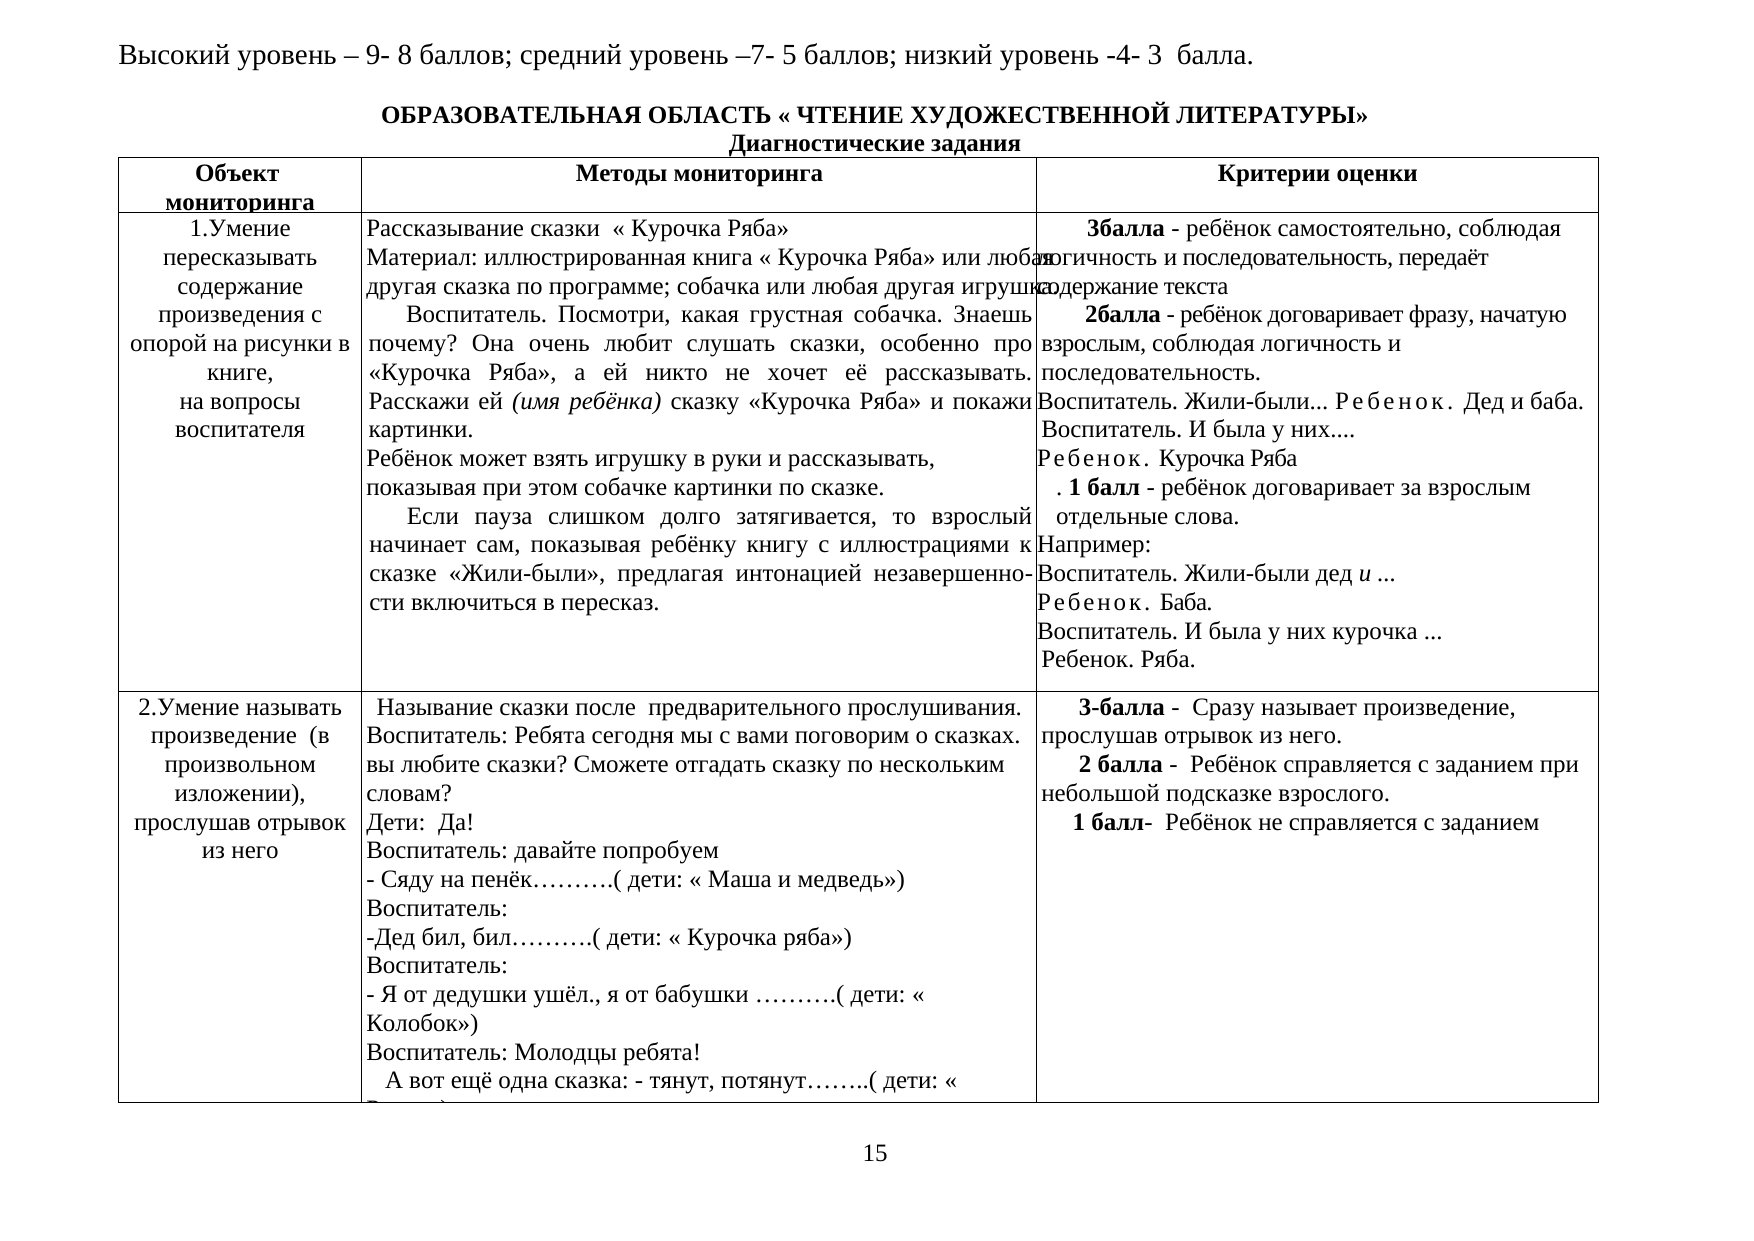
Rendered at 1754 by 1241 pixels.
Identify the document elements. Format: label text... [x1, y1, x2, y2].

table_header Методы мониторинга [362, 158, 1036, 212]
table_cell Называние сказки после предварительного прослушивания. Воспитатель: Ребята сегодня мы с вами поговорим о сказках. вы любите сказки? Сможете отгадать сказку по нескольким словам? Дети: Да! Воспитатель: давайте попробуем - Сяду на пенёк……….( дети: « Маша и медведь») Воспитатель: -Дед бил, бил……….( дети: « Курочка ряба») Воспитатель: - Я от дедушки ушёл., я от бабушки ……….( дети: « Колобок») Воспитатель: Молодцы ребята! А вот ещё одна сказка: - тянут, потянут……..( дети: « Репка») [362, 692, 1036, 1102]
text ОБРАЗОВАТЕЛЬНАЯ ОБЛАСТЬ « ЧТЕНИЕ ХУДОЖЕСТВЕННОЙ ЛИТЕРАТУРЫ» [118, 100, 1631, 128]
table_cell 3балла - ребёнок самостоятельно, соблюдая логичность и последовательность, передаёт содержание текста 2балла - ребёнок договаривает фразу, начатую взрослым, соблюдая логичность и последовательность. Воспитатель. Жили-были... Ребенок. Дед и баба. Воспитатель. И была у них.... Ребенок. Курочка Ряба . 1 балл - ребёнок договаривает за взрослым отдельные слова. Например: Воспитатель. Жили-были дед и ... Ребенок. Баба. Воспитатель. И была у них курочка ... Ребенок. Ряба. [1037, 213, 1598, 691]
text Высокий уровень – 9- 8 баллов; средний уровень –7- 5 баллов; низкий уровень -4- 3 балла. [118, 37, 1631, 71]
table_header Объект мониторинга [119, 158, 361, 212]
table_cell 2.Умение называть произведение (в произвольном изложении), прослушав отрывок из него [119, 692, 361, 1102]
table_cell 3-балла - Сразу называет произведение, прослушав отрывок из него. 2 балла - Ребёнок справляется с заданием при небольшой подсказке взрослого. 1 балл- Ребёнок не справляется с заданием [1037, 692, 1598, 1102]
text Диагностические задания [118, 128, 1631, 157]
table_cell Рассказывание сказки « Курочка Ряба» Материал: иллюстрированная книга « Курочка Ряба» или любая другая сказка по программе; собачка или любая другая игрушка. Воспитатель. Посмотри, какая грустная собачка. Знаешь почему? Она очень любит слушать сказки, особенно про «Курочка Ряба», а ей никто не хочет её рассказывать. Расскажи ей (имя ребёнка) сказку «Курочка Ряба» и покажи картинки. Ребёнок может взять игрушку в руки и рассказывать, показывая при этом собачке картинки по сказке. Если пауза слишком долго затягивается, то взрослый начи­нает сам, показывая ребёнку книгу с иллюстрациями к сказке «Жили-были», предлагая интонацией незавершенно­сти включиться в пересказ. [362, 213, 1036, 691]
table_cell 1.Умение пересказывать содержание произведения с опорой на рисунки в книге, на вопросы воспитателя [119, 213, 361, 691]
table_header Критерии оценки [1037, 158, 1598, 212]
